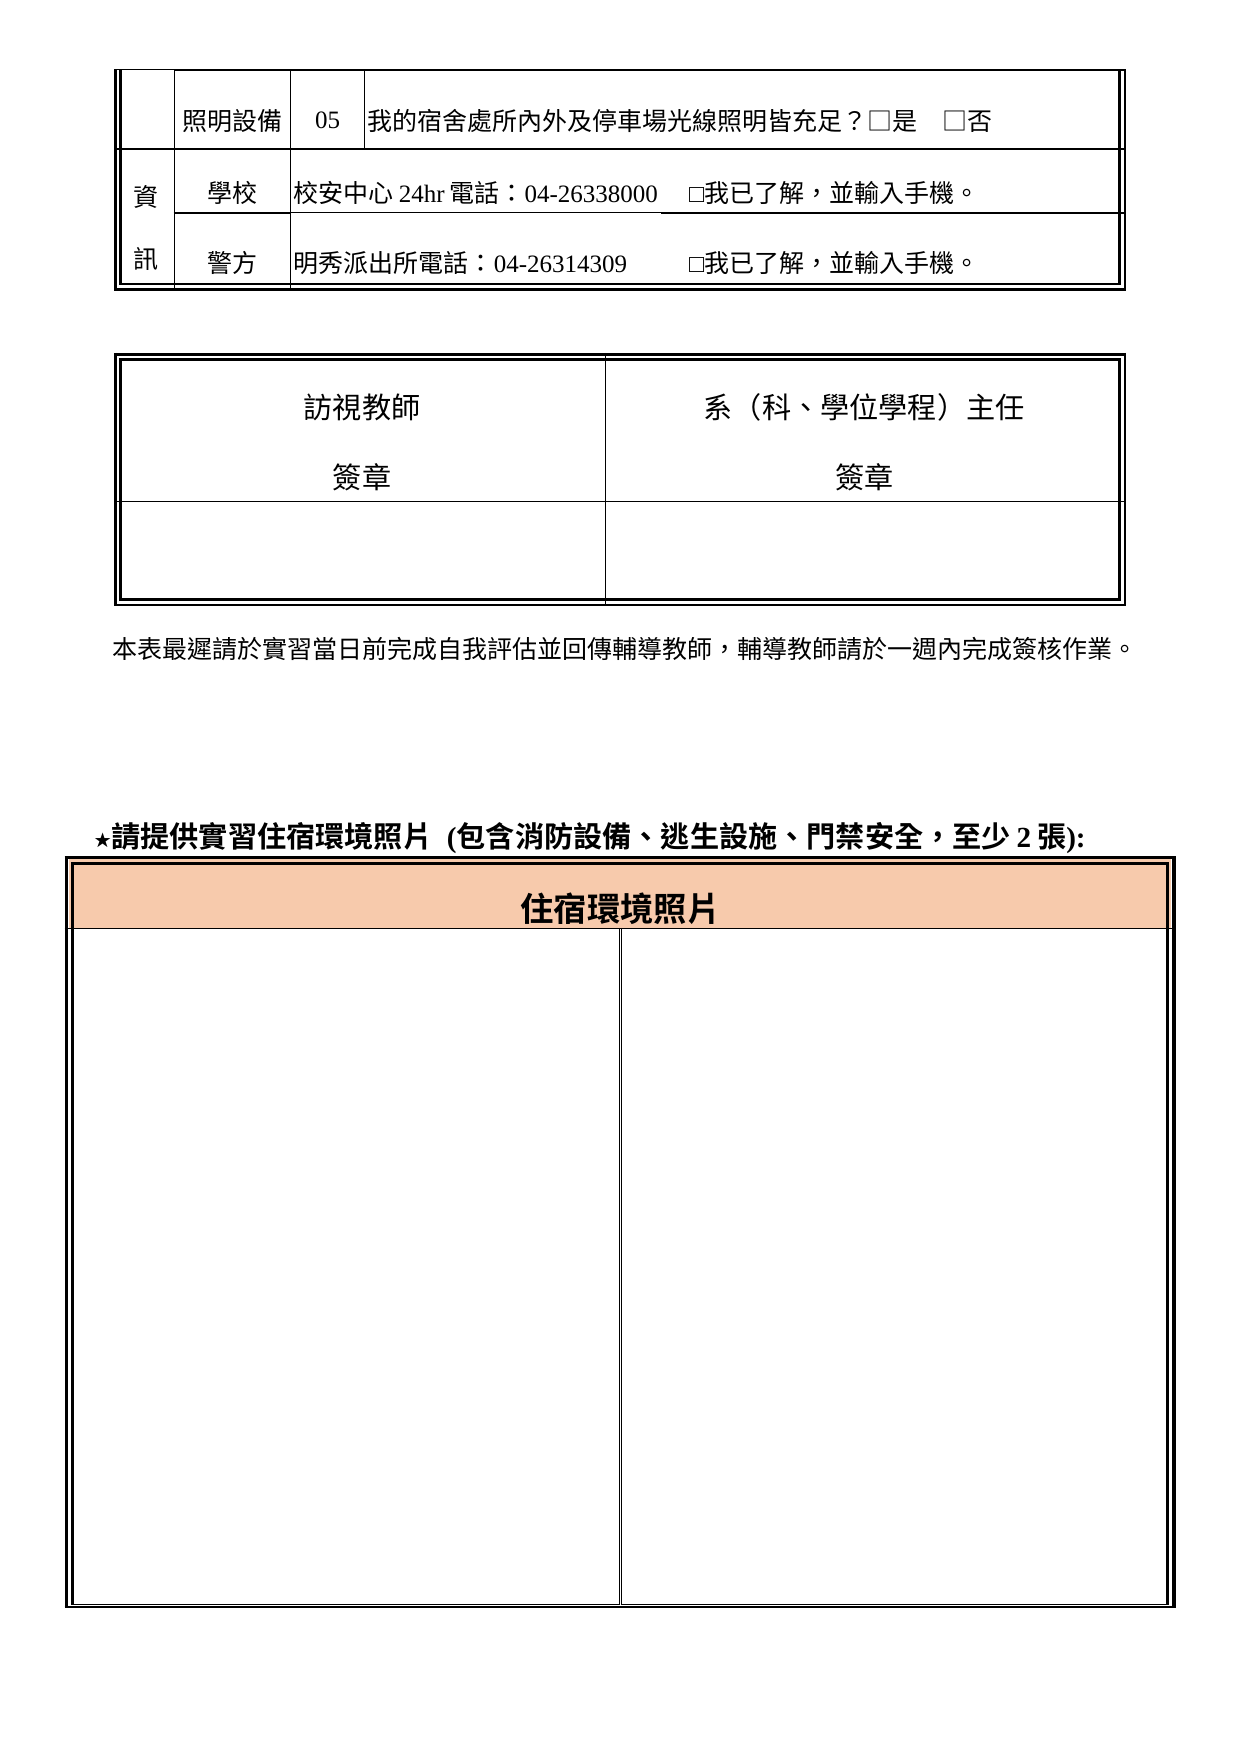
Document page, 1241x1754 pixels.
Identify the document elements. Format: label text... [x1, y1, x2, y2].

table_cell [606, 502, 1118, 598]
table_cell 05 [291, 71, 364, 148]
table_cell 明秀派出所電話：04-26314309 [291, 213, 661, 283]
table_header 訪視教師 簽章 [122, 361, 605, 501]
table_cell 警方 [175, 214, 290, 283]
table_cell [74, 929, 619, 1604]
table_header 系（科、學位學程）主任 簽章 [606, 361, 1118, 501]
table_cell 校安中心24hr電話：04-26338000 [291, 150, 661, 212]
table_cell □我已了解，並輸入手機。 [661, 150, 1118, 212]
table_cell 學校 [175, 150, 290, 212]
text 本表最遲請於實習當日前完成自我評估並回傳輔導教師，輔導教師請於一週內完成簽核作業。 [97, 606, 1128, 668]
table_cell [122, 502, 605, 598]
table_header 住宿環境照片 [69, 859, 1171, 928]
table_cell 我的宿舍處所內外及停車場光線照明皆充足？□是 □否 [365, 71, 1118, 148]
table_cell 照明設備 [175, 71, 290, 148]
table_cell □我已了解，並輸入手機。 [661, 214, 1118, 283]
table_cell [122, 70, 174, 148]
table_cell 資 訊 [122, 150, 174, 283]
text ★請提供實習住宿環境照片 (包含消防設備、逃生設施、門禁安全，至少2張): [93, 793, 1128, 856]
table_cell [622, 929, 1166, 1604]
